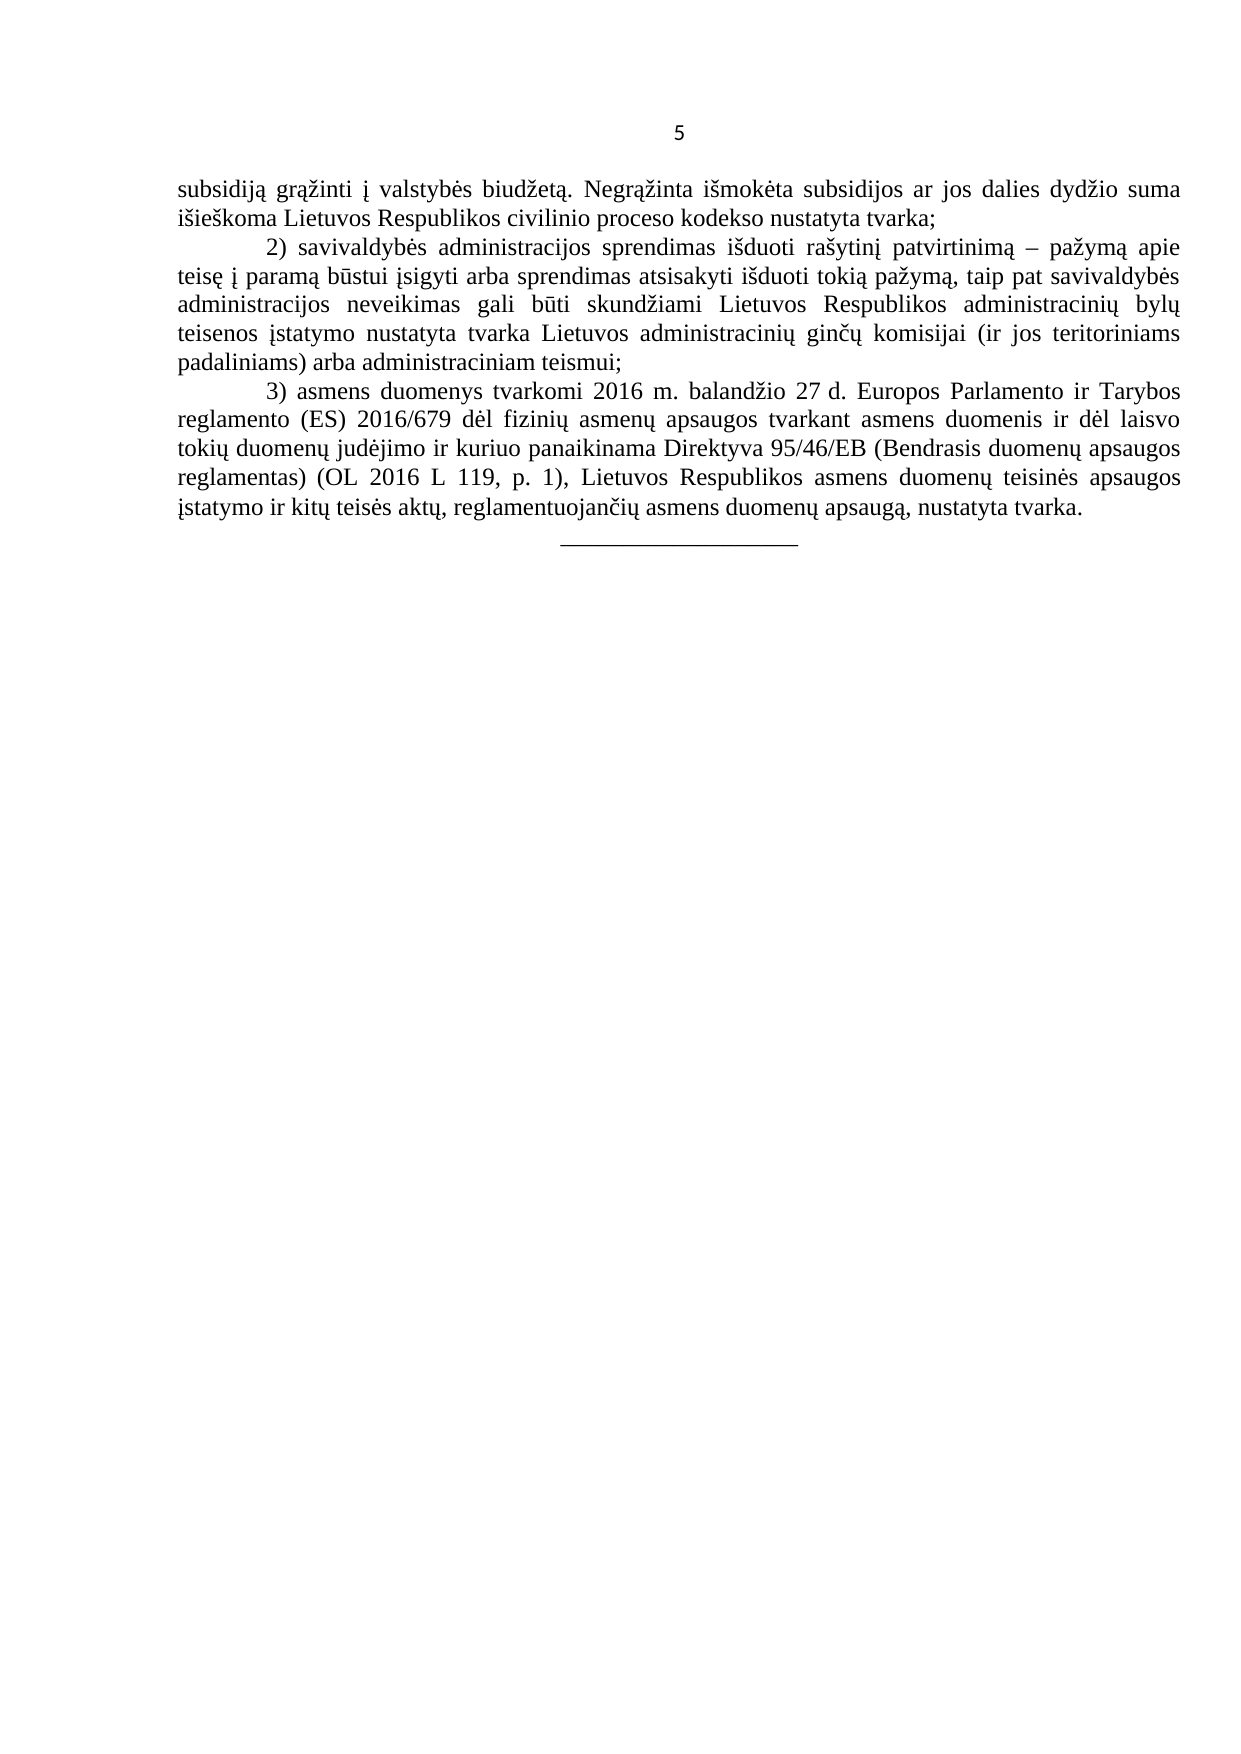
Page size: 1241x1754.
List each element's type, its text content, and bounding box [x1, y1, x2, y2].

text 2) savivaldybės administracijos sprendimas išduoti rašytinį patvirtinimą – pažymą apie teisę į paramą būstui įsigyti arba sprendimas atsisakyti išduoti tokią pažymą, taip pat savivaldybės administracijos neveikimas gali būti skundžiami Lietuvos Respublikos administracinių bylų teisenos įstatymo nustatyta tvarka Lietuvos administracinių ginčų komisijai (ir jos teritoriniams padaliniams) arba administraciniam teismui; [177, 232, 1181, 376]
text subsidiją grąžinti į valstybės biudžetą. Negrąžinta išmokėta subsidijos ar jos dalies dydžio suma išieškoma Lietuvos Respublikos civilinio proceso kodekso nustatyta tvarka; [177, 174, 1181, 232]
text ___________________ [177, 520, 1181, 549]
text 3) asmens duomenys tvarkomi 2016 m. balandžio 27 d. Europos Parlamento ir Tarybos reglamento (ES) 2016/679 dėl fizinių asmenų apsaugos tvarkant asmens duomenis ir dėl laisvo tokių duomenų judėjimo ir kuriuo panaikinama Direktyva 95/46/EB (Bendrasis duomenų apsaugos reglamentas) (OL 2016 L 119, p. 1), Lietuvos Respublikos asmens duomenų teisinės apsaugos įstatymo ir kitų teisės aktų, reglamentuojančių asmens duomenų apsaugą, nustatyta tvarka. [177, 376, 1181, 520]
